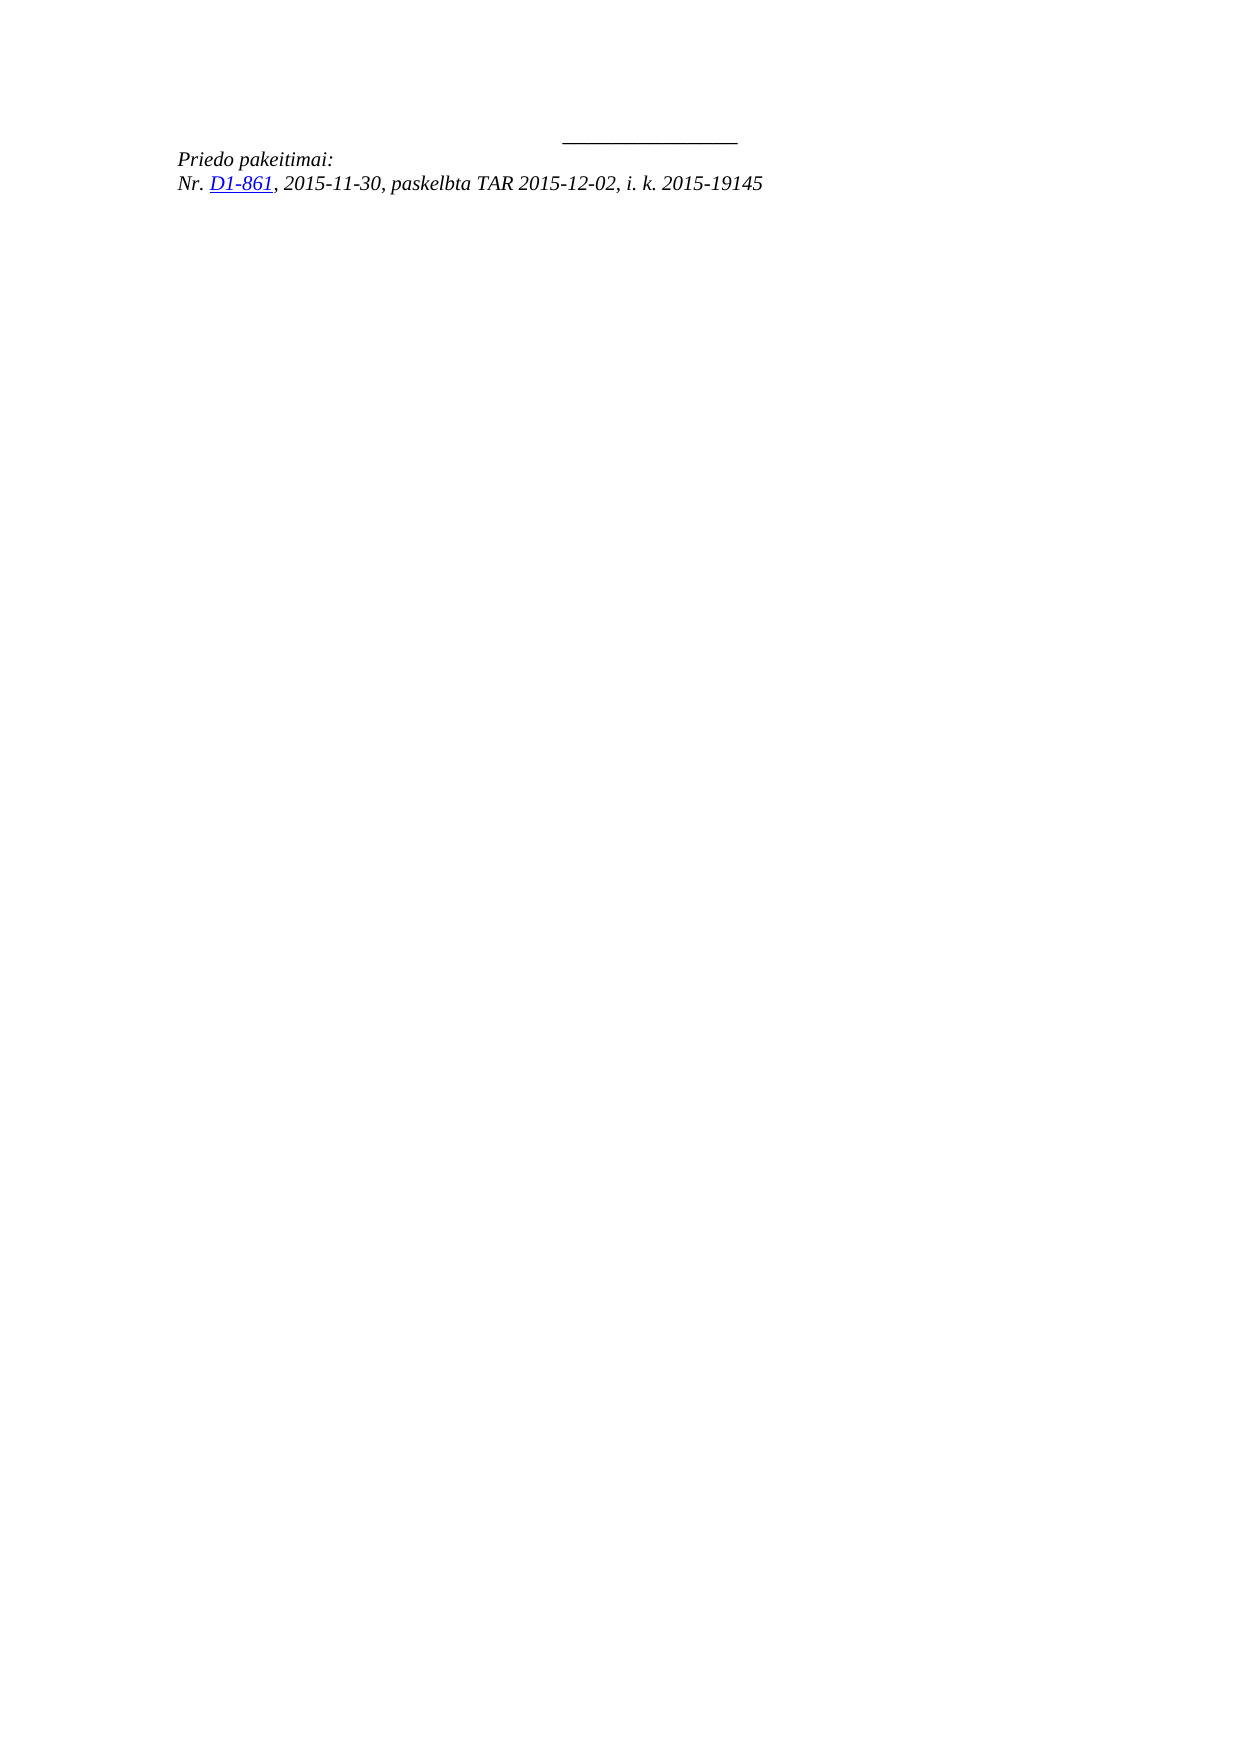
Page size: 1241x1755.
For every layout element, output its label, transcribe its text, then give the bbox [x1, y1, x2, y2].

text ______________ [177, 118, 1122, 147]
text Nr. D1-861, 2015-11-30, paskelbta TAR 2015-12-02, i. k. 2015-19145 [177, 171, 1122, 195]
text Priedo pakeitimai: [177, 147, 1122, 171]
